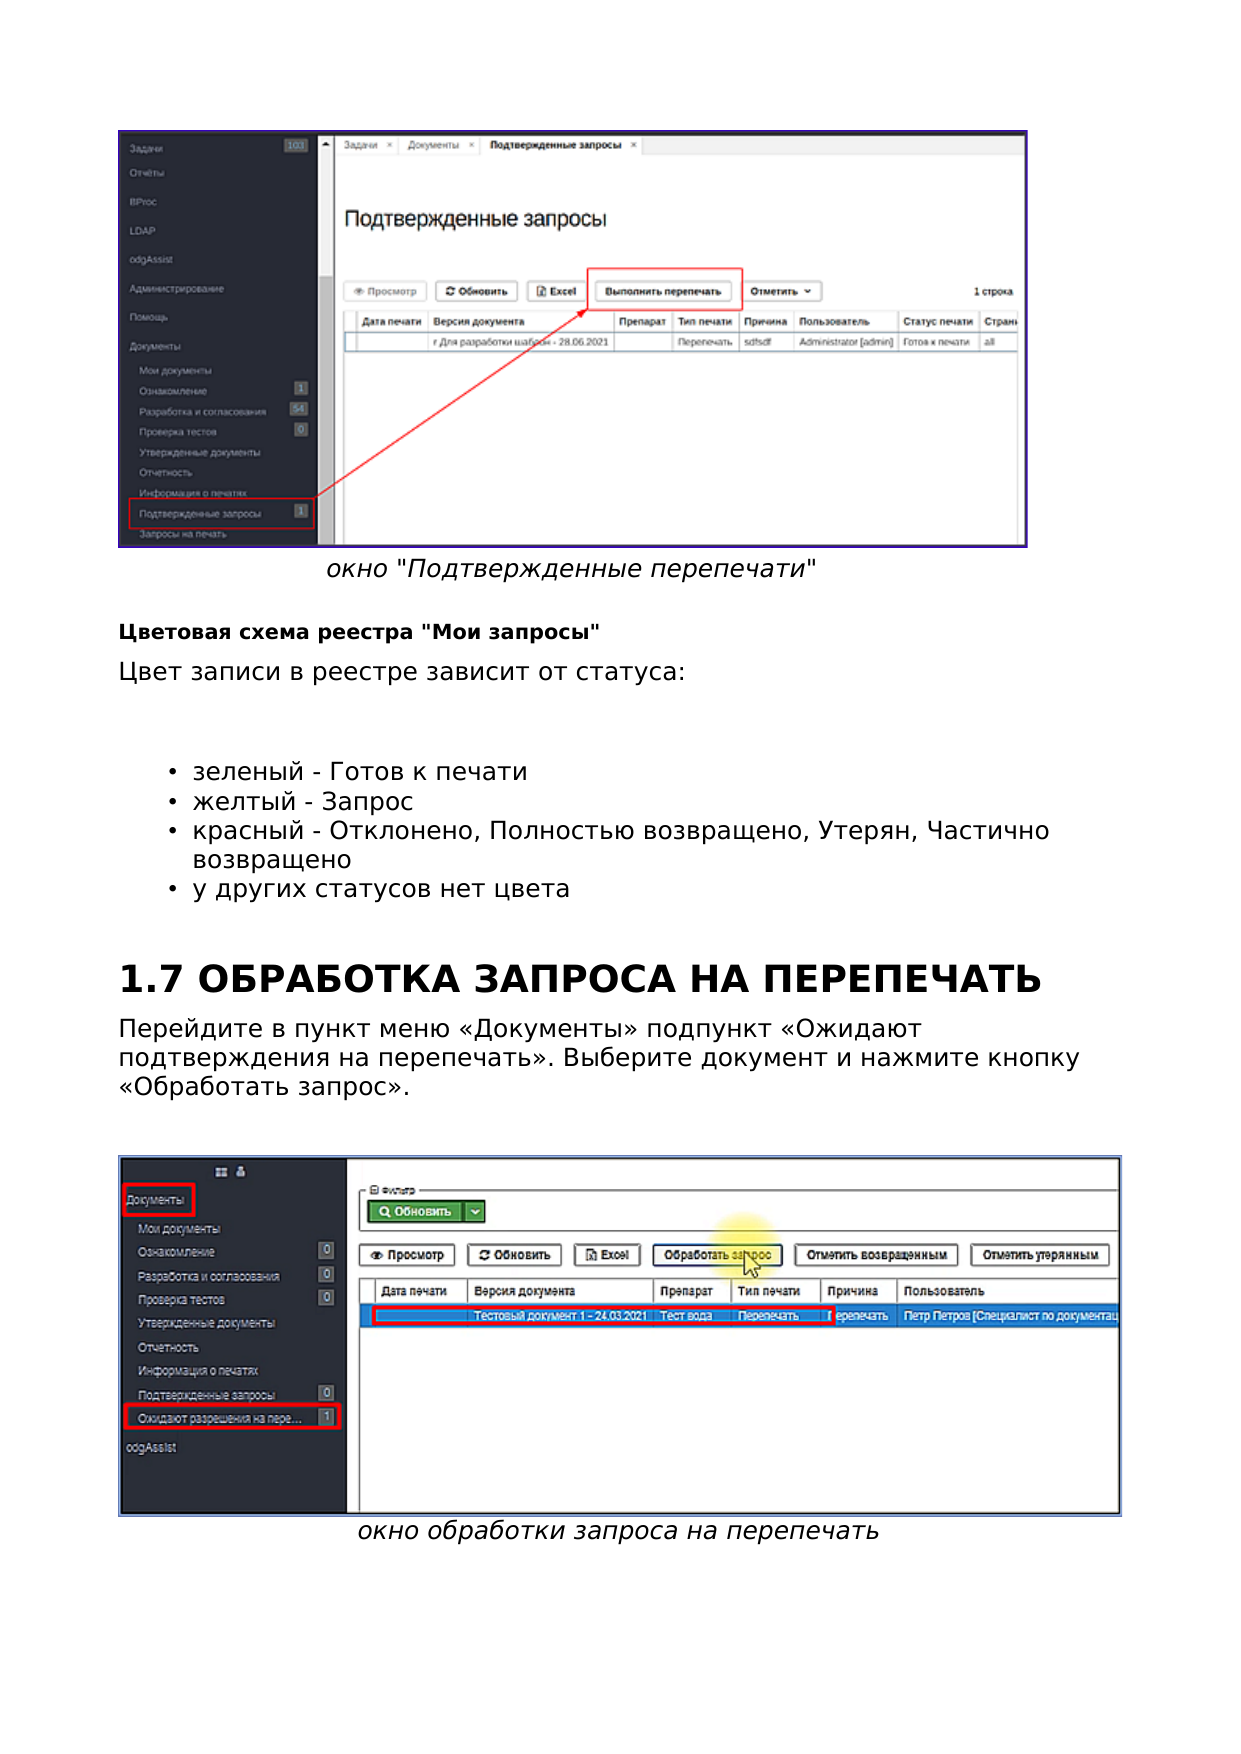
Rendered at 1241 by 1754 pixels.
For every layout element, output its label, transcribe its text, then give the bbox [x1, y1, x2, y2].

picture [118, 130, 1028, 548]
subtitle Цветовая схема реестра "Мои запросы" [118, 620, 1122, 645]
picture [118, 1155, 1123, 1517]
text Цвет записи в реестре зависит от статуса: [118, 657, 1122, 716]
list красный - Отклонено, Полностью возвращено, Утерян, Частично возвращено [177, 816, 1122, 874]
text Перейдите в пункт меню «Документы» подпункт «Ожидают подтверждения на перепечать». Выберите документ и нажмите кнопку «Обработать запрос». [118, 1014, 1122, 1131]
list у других статусов нет цвета [177, 874, 1122, 903]
text окно обработки запроса на перепечать [118, 1517, 1122, 1545]
list зеленый - Готов к печати [177, 757, 1122, 787]
subtitle 1.7 ОБРАБОТКА ЗАПРОСА НА ПЕРЕПЕЧАТЬ [118, 958, 1122, 1001]
text окно "Подтвержденные перепечати" [118, 548, 1027, 583]
list желтый - Запрос [177, 787, 1122, 816]
